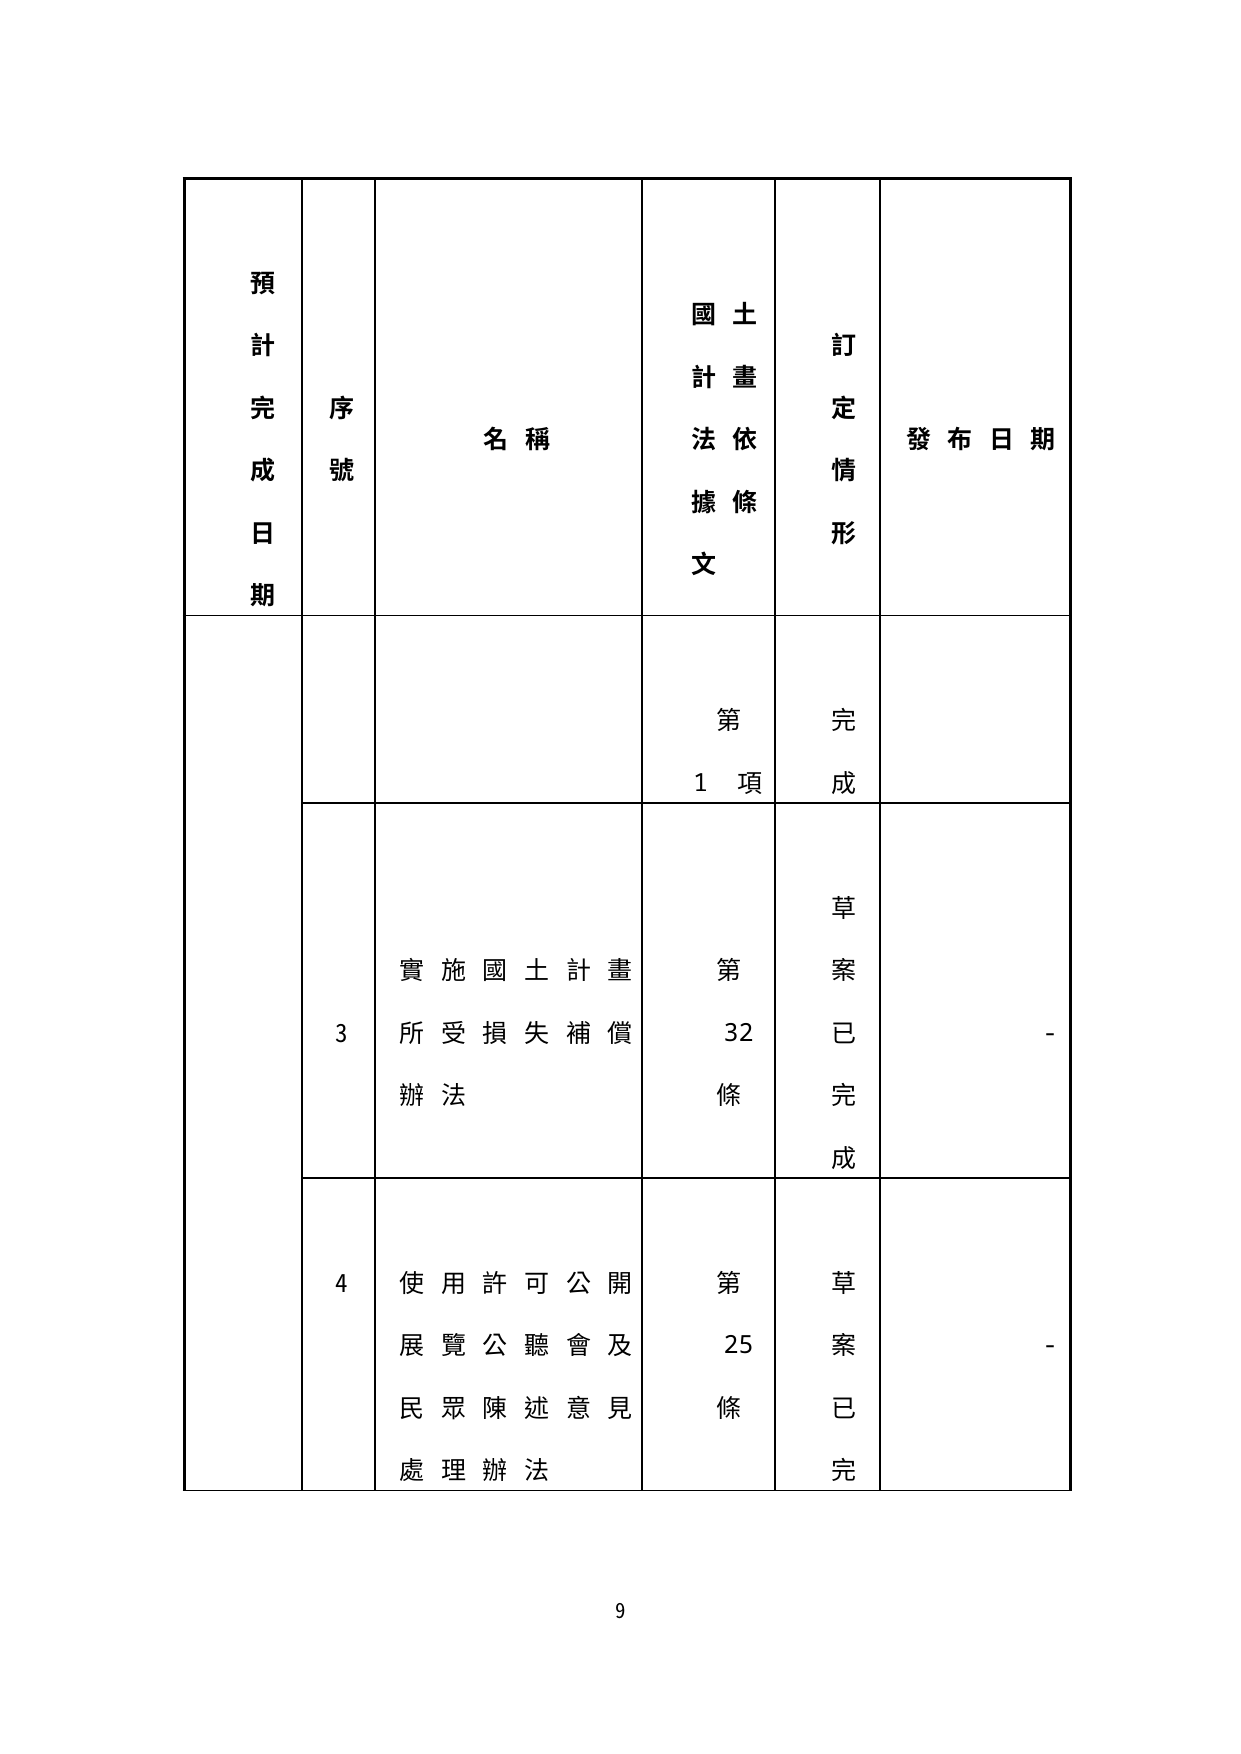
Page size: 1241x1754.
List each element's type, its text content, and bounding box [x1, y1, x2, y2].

table_header 訂定 情形 [776, 180, 879, 615]
table_header 名稱 [376, 180, 641, 615]
table_cell 完成 [776, 616, 879, 802]
table_cell 第 32 條 [643, 804, 774, 1177]
table_cell [376, 616, 641, 802]
table_header 預計完 成日期 [186, 180, 301, 615]
table_cell [303, 616, 374, 802]
table_cell 3 [303, 804, 374, 1177]
table_cell 草案 已完 [776, 1179, 879, 1490]
table_cell 4 [303, 1179, 374, 1490]
table_cell 實施國土計畫所受損失補償辦法 [376, 804, 641, 1177]
table_cell - [881, 804, 1069, 1177]
table_header 國土計畫法依據條文 [643, 180, 774, 615]
table_cell - [881, 616, 1069, 802]
table_cell - [881, 1179, 1069, 1490]
table_cell [186, 616, 301, 1490]
table_cell 第 25 條 [643, 1179, 774, 1490]
table_header 序號 [303, 180, 374, 615]
table_header 發布日期 [881, 180, 1069, 615]
table_cell 草案 已完成 [776, 804, 879, 1177]
table_cell 第 1 項 [643, 616, 774, 802]
table_cell 使用許可公開展覽公聽會及民眾陳述意見處理辦法 [376, 1179, 641, 1490]
